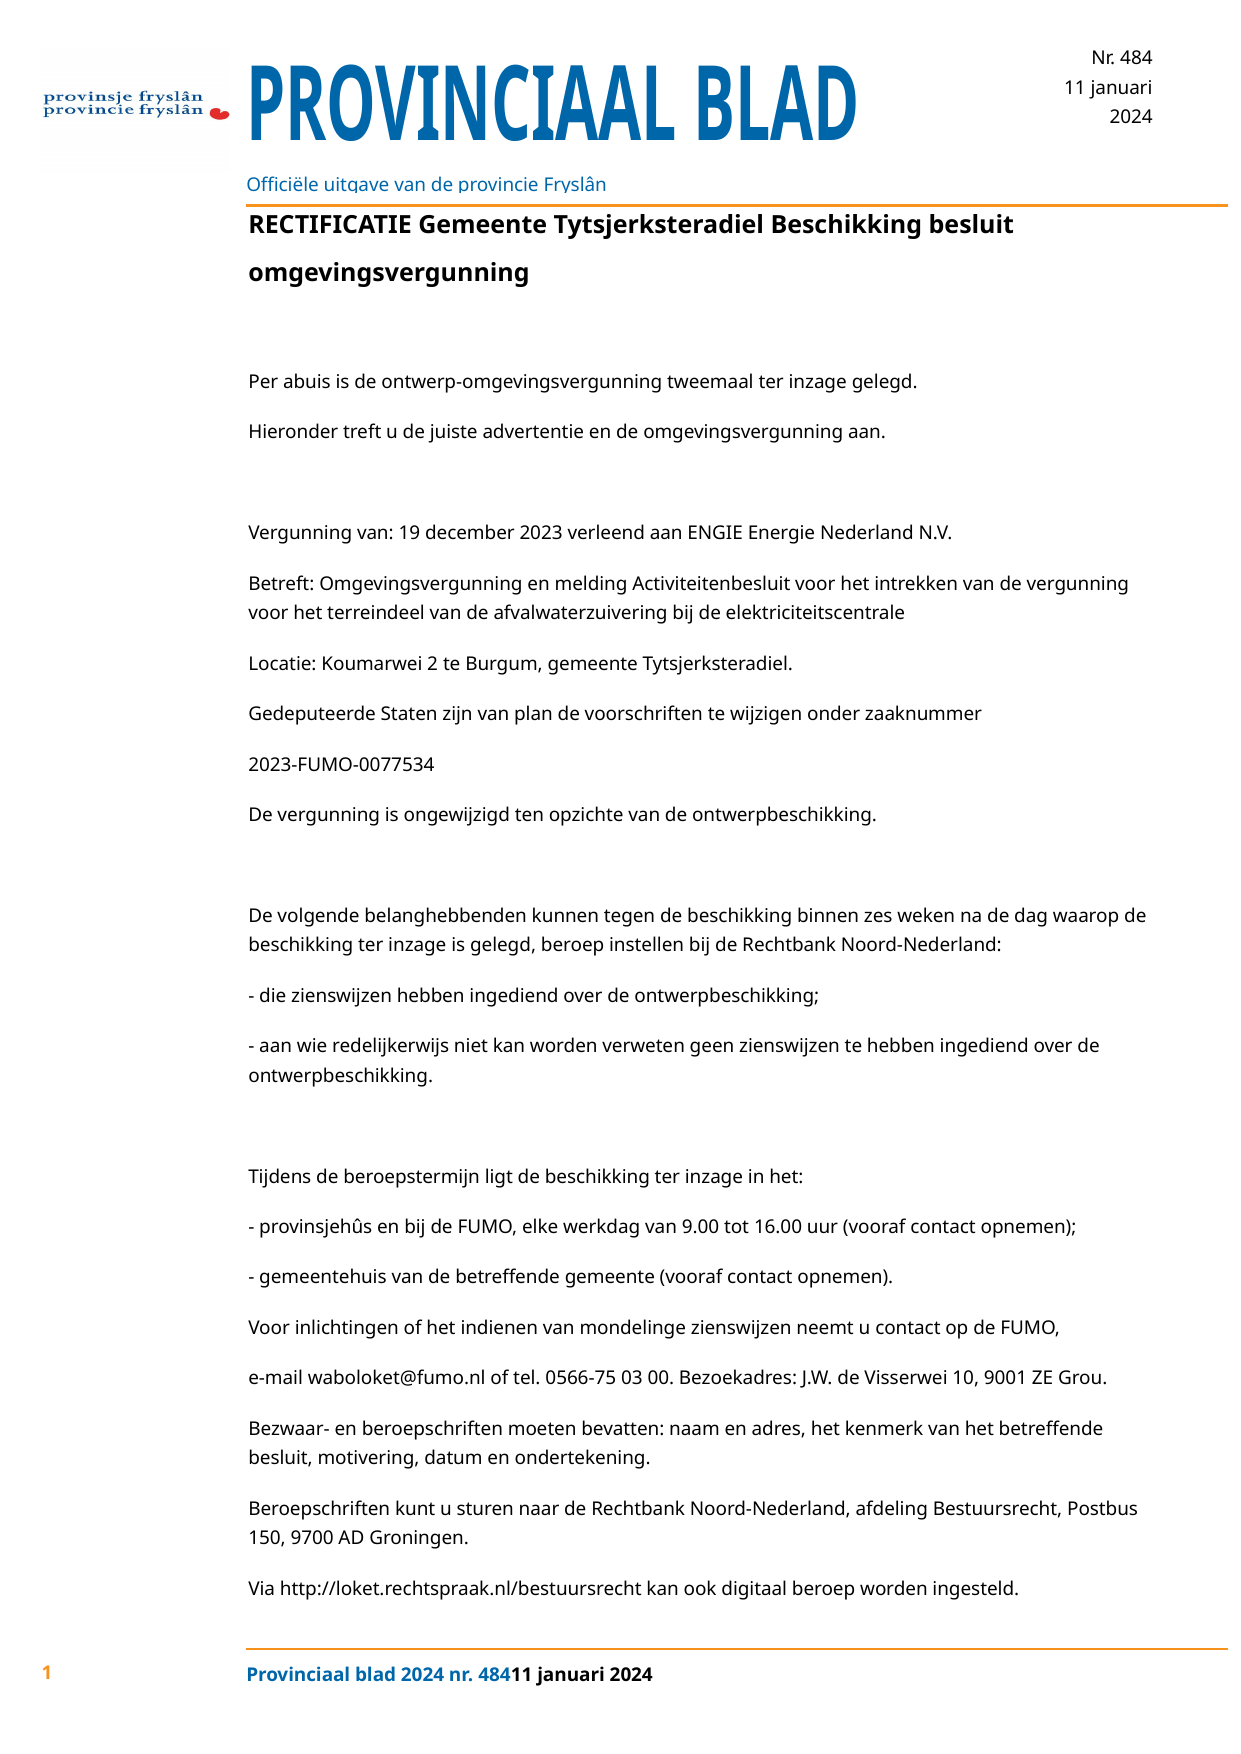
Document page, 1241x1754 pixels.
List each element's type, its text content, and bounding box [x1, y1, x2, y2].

text - provinsjehûs en bij de FUMO, elke werkdag van 9.00 tot 16.00 uur (vooraf contact opnemen); [248, 1213, 1152, 1239]
text - aan wie redelijkerwijs niet kan worden verweten geen zienswijzen te hebben ingediend over de ontwerpbeschikking. [248, 1032, 1152, 1088]
text e-mail waboloket@fumo.nl of tel. 0566-75 03 00. Bezoekadres: J.W. de Visserwei 10, 9001 ZE Grou. [248, 1364, 1152, 1390]
text RECTIFICATIE Gemeente Tytsjerksteradiel Beschikking besluit omgevingsvergunning [248, 207, 1152, 288]
text Gedeputeerde Staten zijn van plan de voorschriften te wijzigen onder zaaknummer [248, 700, 1152, 726]
text Bezwaar- en beroepschriften moeten bevatten: naam en adres, het kenmerk van het betreffende besluit, motivering, datum en ondertekening. [248, 1415, 1152, 1470]
text De vergunning is ongewijzigd ten opzichte van de ontwerpbeschikking. [248, 801, 1152, 827]
text Voor inlichtingen of het indienen van mondelinge zienswijzen neemt u contact op de FUMO, [248, 1314, 1152, 1340]
text Vergunning van: 19 december 2023 verleend aan ENGIE Energie Nederland N.V. [248, 519, 1152, 545]
text Betreft: Omgevingsvergunning en melding Activiteitenbesluit voor het intrekken van de vergunning voor het terreindeel van de afvalwaterzuivering bij de elektriciteitscentrale [248, 570, 1152, 625]
text 2023-FUMO-0077534 [248, 751, 1152, 777]
text Beroepschriften kunt u sturen naar de Rechtbank Noord-Nederland, afdeling Bestuursrecht, Postbus 150, 9700 AD Groningen. [248, 1495, 1152, 1550]
text Tijdens de beroepstermijn ligt de beschikking ter inzage in het: [248, 1163, 1152, 1189]
text Hieronder treft u de juiste advertentie en de omgevingsvergunning aan. [248, 419, 1152, 444]
text - die zienswijzen hebben ingediend over de ontwerpbeschikking; [248, 982, 1152, 1008]
picture [41, 47, 231, 172]
text Per abuis is de ontwerp-omgevingsvergunning tweemaal ter inzage gelegd. [248, 368, 1152, 394]
text - gemeentehuis van de betreffende gemeente (vooraf contact opnemen). [248, 1264, 1152, 1289]
text Locatie: Koumarwei 2 te Burgum, gemeente Tytsjerksteradiel. [248, 650, 1152, 676]
text Via http://loket.rechtspraak.nl/bestuursrecht kan ook digitaal beroep worden ingesteld. [248, 1575, 1152, 1601]
text De volgende belanghebbenden kunnen tegen de beschikking binnen zes weken na de dag waarop de beschikking ter inzage is gelegd, beroep instellen bij de Rechtbank Noord-Nederland: [248, 902, 1152, 957]
